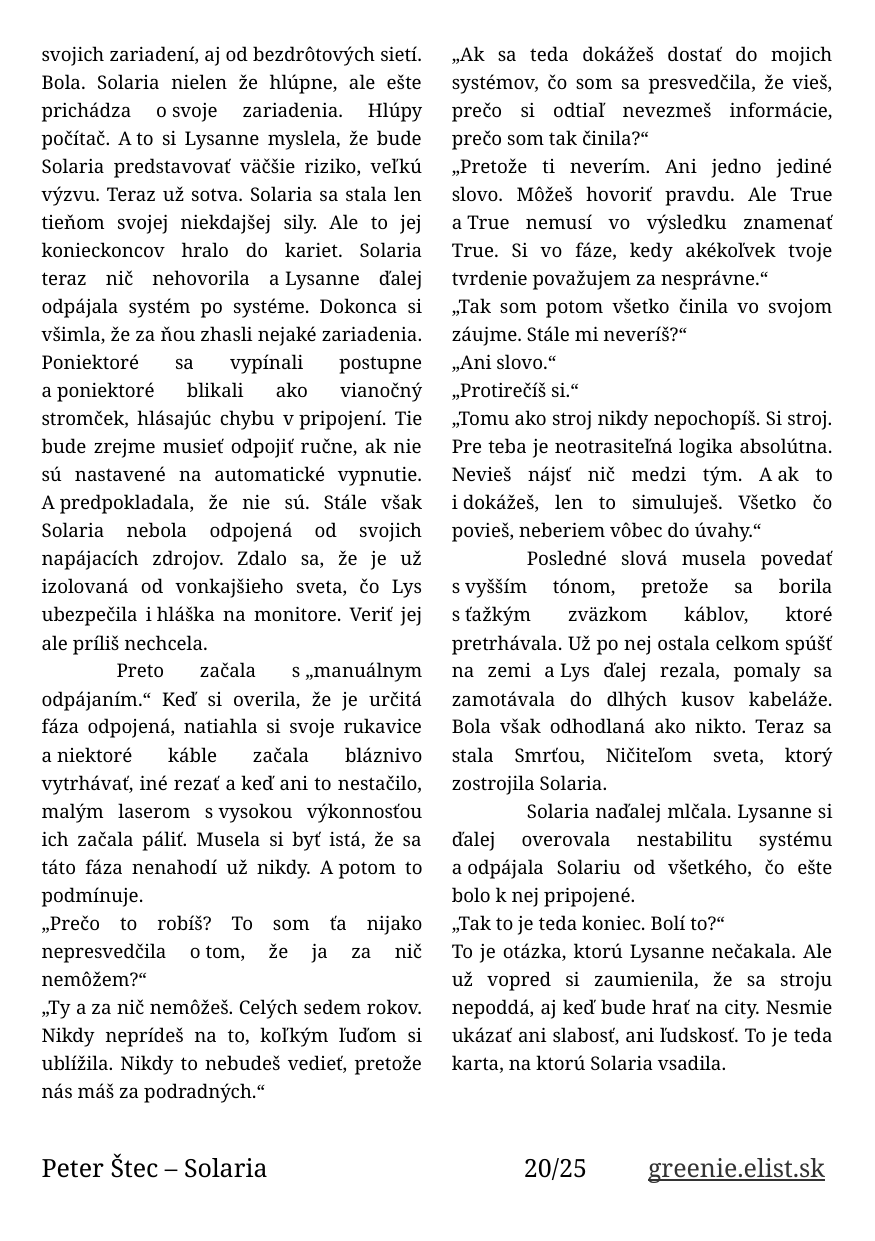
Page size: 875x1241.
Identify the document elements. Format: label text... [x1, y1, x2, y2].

text svojich zariadení, aj od bezdrôtových sietí. Bola. Solaria nielen že hlúpne, ale ešte prichádza o svoje zariadenia. Hlúpy počítač. A to si Lysanne myslela, že bude Solaria predstavovať väčšie riziko, veľkú výzvu. Teraz už sotva. Solaria sa stala len tieňom svojej niekdajšej sily. Ale to jej konieckoncov hralo do kariet. Solaria teraz nič nehovorila a Lysanne ďalej odpájala systém po systéme. Dokonca si všimla, že za ňou zhasli nejaké zariadenia. Poniektoré sa vypínali postupne a poniektoré blikali ako vianočný stromček, hlásajúc chybu v pripojení. Tie bude zrejme musieť odpojiť ručne, ak nie sú nastavené na automatické vypnutie. A predpokladala, že nie sú. Stále však Solaria nebola odpojená od svojich napájacích zdrojov. Zdalo sa, že je už izolovaná od vonkajšieho sveta, čo Lys ubezpečila i hláška na monitore. Veriť jej ale príliš nechcela. [41, 41, 422, 655]
text Solaria naďalej mlčala. Lysanne si ďalej overovala nestabilitu systému a odpájala Solariu od všetkého, čo ešte bolo k nej pripojené. [452, 798, 833, 907]
text „Tak to je teda koniec. Bolí to?“ [452, 910, 833, 936]
text „Tomu ako stroj nikdy nepochopíš. Si stroj. Pre teba je neotrasiteľná logika absolútna. Nevieš nájsť nič medzi tým. A ak to i dokážeš, len to simuluješ. Všetko čo povieš, neberiem vôbec do úvahy.“ [452, 406, 833, 543]
text „Protirečíš si.“ [452, 378, 833, 403]
text „Ani slovo.“ [452, 349, 833, 375]
text „Ty a za nič nemôžeš. Celých sedem rokov. Nikdy neprídeš na to, koľkým ľuďom si ublížila. Nikdy to nebudeš vedieť, pretože nás máš za podradných.“ [41, 994, 422, 1104]
text Preto začala s „manuálnym odpájaním.“ Keď si overila, že je určitá fáza odpojená, natiahla si svoje rukavice a niektoré káble začala bláznivo vytrhávať, iné rezať a keď ani to nestačilo, malým laserom s vysokou výkonnosťou ich začala páliť. Musela si byť istá, že sa táto fáza nenahodí už nikdy. A potom to podmínuje. [41, 658, 422, 907]
text „Tak som potom všetko činila vo svojom záujme. Stále mi neveríš?“ [452, 293, 833, 347]
text „Pretože ti neverím. Ani jedno jediné slovo. Môžeš hovoriť pravdu. Ale True a True nemusí vo výsledku znamenať True. Si vo fáze, kedy akékoľvek tvoje tvrdenie považujem za nesprávne.“ [452, 153, 833, 291]
text Posledné slová musela povedať s vyšším tónom, pretože sa borila s ťažkým zväzkom káblov, ktoré pretrhávala. Už po nej ostala celkom spúšť na zemi a Lys ďalej rezala, pomaly sa zamotávala do dlhých kusov kabeláže. Bola však odhodlaná ako nikto. Teraz sa stala Smrťou, Ničiteľom sveta, ktorý zostrojila Solaria. [452, 546, 833, 795]
text „Ak sa teda dokážeš dostať do mojich systémov, čo som sa presvedčila, že vieš, prečo si odtiaľ nevezmeš informácie, prečo som tak činila?“ [452, 41, 833, 151]
text To je otázka, ktorú Lysanne nečakala. Ale už vopred si zaumienila, že sa stroju nepoddá, aj keď bude hrať na city. Nesmie ukázať ani slabosť, ani ľudskosť. To je teda karta, na ktorú Solaria vsadila. [452, 938, 833, 1076]
text „Prečo to robíš? To som ťa nijako nepresvedčila o tom, že ja za nič nemôžem?“ [41, 910, 422, 992]
